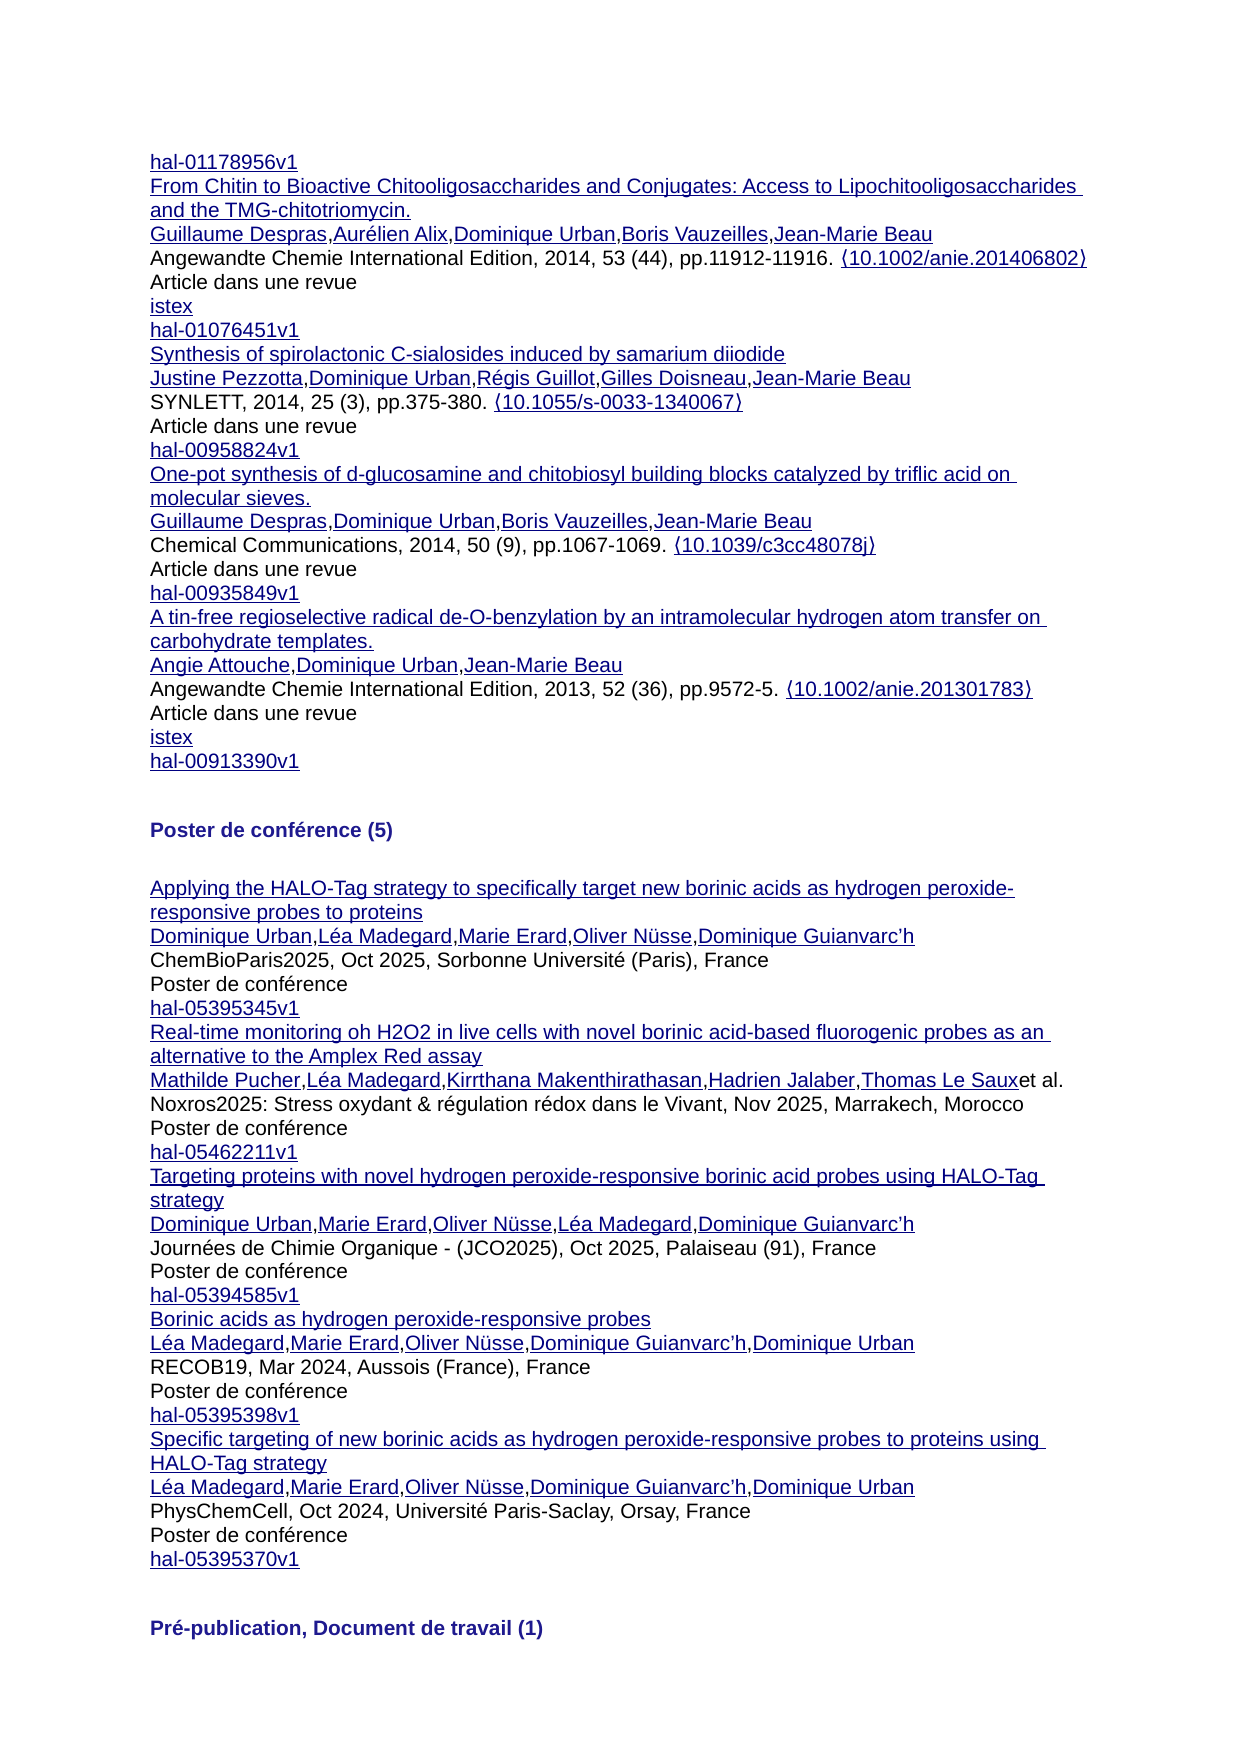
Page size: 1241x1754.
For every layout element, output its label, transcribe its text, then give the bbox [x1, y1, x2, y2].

subtitle Pré-publication, Document de travail (1) [150, 1616, 1090, 1639]
table_cell One-pot synthesis of d-glucosamine and chitobiosyl building blocks catalyzed by triflic acid on molecular sieves. Guillaume Despras,Dominique Urban,Boris Vauzeilles,Jean-Marie Beau Chemical Communications, 2014, 50 (9), pp.1067-1069. ⟨10.1039/c3cc48078j⟩ Article dans une revue hal-00935849v1 [150, 461, 1090, 605]
table_cell Real-time monitoring oh H2O2 in live cells with novel borinic acid-based fluorogenic probes as an alternative to the Amplex Red assay Mathilde Pucher,Léa Madegard,Kirrthana Makenthirathasan,Hadrien Jalaber,Thomas Le Sauxet al. Noxros2025: Stress oxydant & régulation rédox dans le Vivant, Nov 2025, Marrakech, Morocco Poster de conférence hal-05462211v1 [150, 1020, 1090, 1163]
table_cell Synthesis of spirolactonic C-sialosides induced by samarium diiodide Justine Pezzotta,Dominique Urban,Régis Guillot,Gilles Doisneau,Jean-Marie Beau SYNLETT, 2014, 25 (3), pp.375-380. ⟨10.1055/s-0033-1340067⟩ Article dans une revue hal-00958824v1 [150, 342, 1090, 461]
table_cell Borinic acids as hydrogen peroxide-responsive probes Léa Madegard,Marie Erard,Oliver Nüsse,Dominique Guianvarc’h,Dominique Urban RECOB19, Mar 2024, Aussois (France), France Poster de conférence hal-05395398v1 [150, 1307, 1090, 1427]
table_header Applying the HALO-Tag strategy to specifically target new borinic acids as hydrogen peroxide-responsive probes to proteins Dominique Urban,Léa Madegard,Marie Erard,Oliver Nüsse,Dominique Guianvarc’h ChemBioParis2025, Oct 2025, Sorbonne Université (Paris), France Poster de conférence hal-05395345v1 [150, 876, 1090, 1020]
table_cell From Chitin to Bioactive Chitooligosaccharides and Conjugates: Access to Lipochitooligosaccharides and the TMG-chitotriomycin. Guillaume Despras,Aurélien Alix,Dominique Urban,Boris Vauzeilles,Jean-Marie Beau Angewandte Chemie International Edition, 2014, 53 (44), pp.11912-11916. ⟨10.1002/anie.201406802⟩ Article dans une revue istex hal-01076451v1 [150, 174, 1090, 342]
table_cell hal-01178956v1 [150, 150, 1090, 174]
table_cell Targeting proteins with novel hydrogen peroxide-responsive borinic acid probes using HALO-Tag strategy Dominique Urban,Marie Erard,Oliver Nüsse,Léa Madegard,Dominique Guianvarc’h Journées de Chimie Organique - (JCO2025), Oct 2025, Palaiseau (91), France Poster de conférence hal-05394585v1 [150, 1164, 1090, 1307]
table_cell A tin-free regioselective radical de-O-benzylation by an intramolecular hydrogen atom transfer on carbohydrate templates. Angie Attouche,Dominique Urban,Jean-Marie Beau Angewandte Chemie International Edition, 2013, 52 (36), pp.9572-5. ⟨10.1002/anie.201301783⟩ Article dans une revue istex hal-00913390v1 [150, 605, 1090, 773]
table_cell Specific targeting of new borinic acids as hydrogen peroxide-responsive probes to proteins using HALO-Tag strategy Léa Madegard,Marie Erard,Oliver Nüsse,Dominique Guianvarc’h,Dominique Urban PhysChemCell, Oct 2024, Université Paris-Saclay, Orsay, France Poster de conférence hal-05395370v1 [150, 1427, 1090, 1571]
subtitle Poster de conférence (5) [150, 818, 1090, 842]
